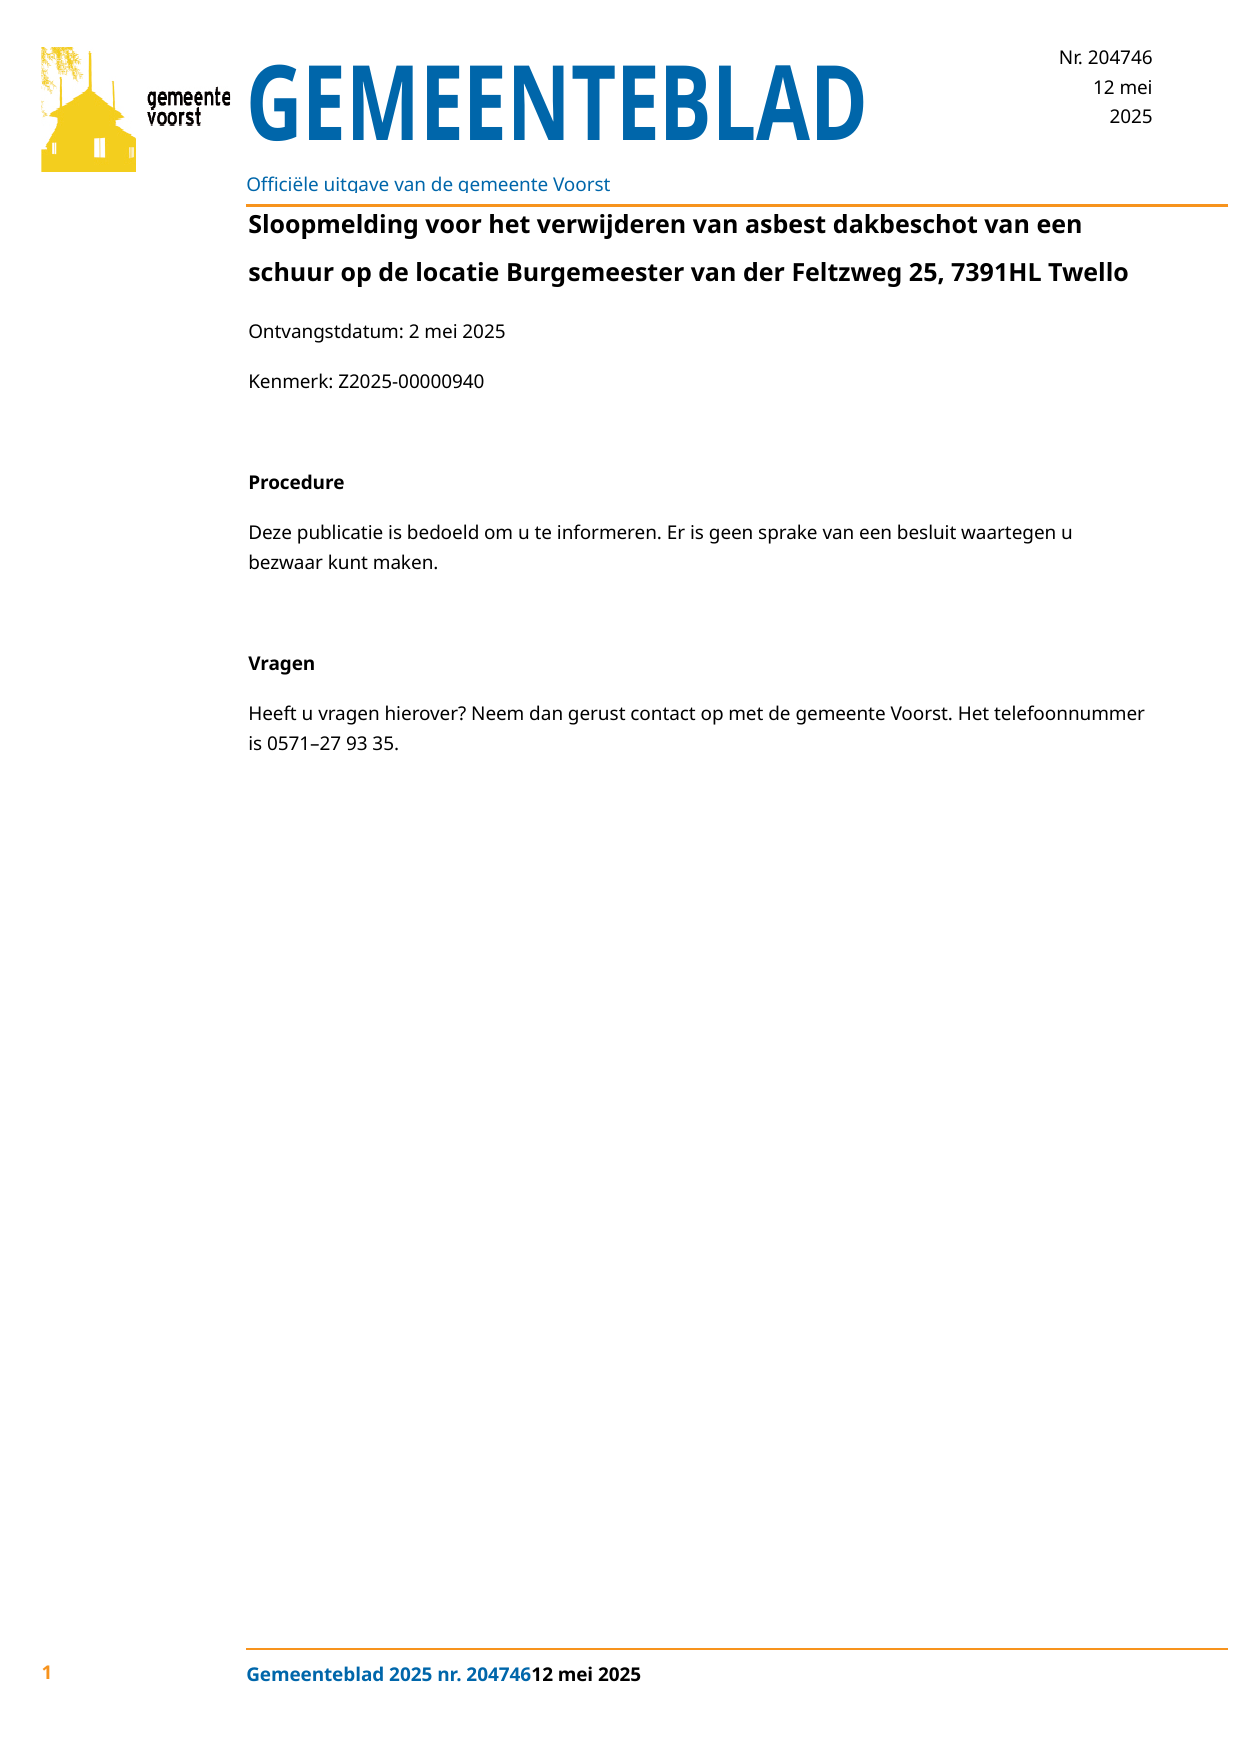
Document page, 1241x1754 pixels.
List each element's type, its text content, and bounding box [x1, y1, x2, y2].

text Ontvangstdatum: 2 mei 2025 [248, 318, 1152, 344]
text Vragen [248, 650, 1152, 676]
text Procedure [248, 469, 1152, 495]
text Heeft u vragen hierover? Neem dan gerust contact op met de gemeente Voorst. Het telefoonnummer is 0571–27 93 35. [248, 700, 1152, 756]
text Sloopmelding voor het verwijderen van asbest dakbeschot van een schuur op de locatie Burgemeester van der Feltzweg 25, 7391HL Twello [248, 207, 1152, 288]
text Kenmerk: Z2025-00000940 [248, 368, 1152, 394]
picture [41, 47, 231, 172]
text Deze publicatie is bedoeld om u te informeren. Er is geen sprake van een besluit waartegen u bezwaar kunt maken. [248, 519, 1152, 575]
